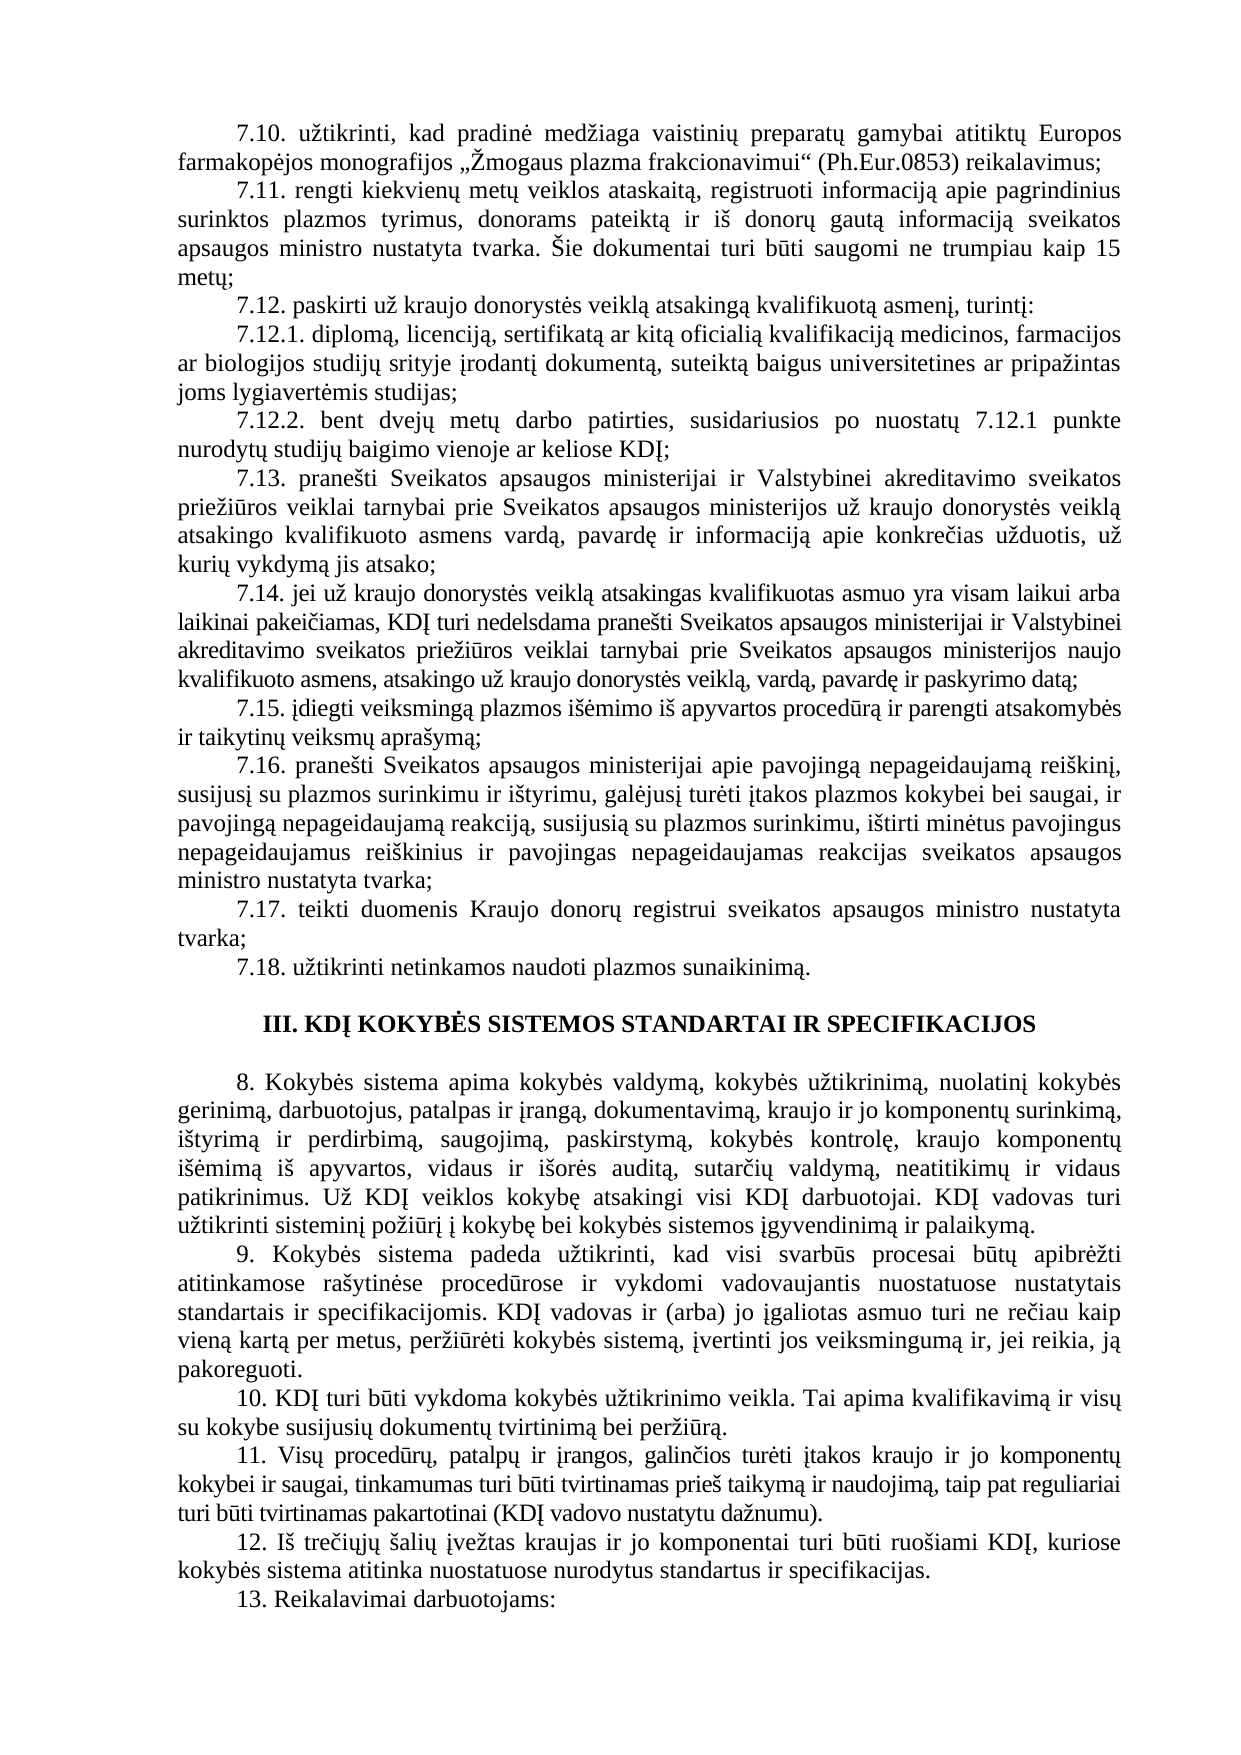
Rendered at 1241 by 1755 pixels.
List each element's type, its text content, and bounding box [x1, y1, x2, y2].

text 7.18. užtikrinti netinkamos naudoti plazmos sunaikinimą. [177, 952, 1122, 981]
text 7.11. rengti kiekvienų metų veiklos ataskaitą, registruoti informaciją apie pagrindinius surinktos plazmos tyrimus, donorams pateiktą ir iš donorų gautą informaciją sveikatos apsaugos ministro nustatyta tvarka. Šie dokumentai turi būti saugomi ne trumpiau kaip 15 metų; [177, 176, 1122, 291]
text 7.10. užtikrinti, kad pradinė medžiaga vaistinių preparatų gamybai atitiktų Europos farmakopėjos monografijos „Žmogaus plazma frakcionavimui“ (Ph.Eur.0853) reikalavimus; [177, 118, 1122, 176]
text 7.12. paskirti už kraujo donorystės veiklą atsakingą kvalifikuotą asmenį, turintį: [177, 291, 1122, 319]
text 9. Kokybės sistema padeda užtikrinti, kad visi svarbūs procesai būtų apibrėžti atitinkamose rašytinėse procedūrose ir vykdomi vadovaujantis nuostatuose nustatytais standartais ir specifikacijomis. KDĮ vadovas ir (arba) jo įgaliotas asmuo turi ne rečiau kaip vieną kartą per metus, peržiūrėti kokybės sistemą, įvertinti jos veiksmingumą ir, jei reikia, ją pakoreguoti. [177, 1239, 1122, 1383]
text 13. Reikalavimai darbuotojams: [177, 1584, 1122, 1613]
text 8. Kokybės sistema apima kokybės valdymą, kokybės užtikrinimą, nuolatinį kokybės gerinimą, darbuotojus, patalpas ir įrangą, dokumentavimą, kraujo ir jo komponentų surinkimą, ištyrimą ir perdirbimą, saugojimą, paskirstymą, kokybės kontrolę, kraujo komponentų išėmimą iš apyvartos, vidaus ir išorės auditą, sutarčių valdymą, neatitikimų ir vidaus patikrinimus. Už KDĮ veiklos kokybę atsakingi visi KDĮ darbuotojai. KDĮ vadovas turi užtikrinti sisteminį požiūrį į kokybę bei kokybės sistemos įgyvendinimą ir palaikymą. [177, 1067, 1122, 1239]
text 11. Visų procedūrų, patalpų ir įrangos, galinčios turėti įtakos kraujo ir jo komponentų kokybei ir saugai, tinkamumas turi būti tvirtinamas prieš taikymą ir naudojimą, taip pat reguliariai turi būti tvirtinamas pakartotinai (KDĮ vadovo nustatytu dažnumu). [177, 1441, 1122, 1527]
text III. KDĮ KOKYBĖS SISTEMOS STANDARTAI IR SPECIFIKACIJOS [177, 1009, 1122, 1038]
text 7.17. teikti duomenis Kraujo donorų registrui sveikatos apsaugos ministro nustatyta tvarka; [177, 894, 1122, 952]
text 7.12.2. bent dvejų metų darbo patirties, susidariusios po nuostatų 7.12.1 punkte nurodytų studijų baigimo vienoje ar keliose KDĮ; [177, 406, 1122, 463]
text 7.12.1. diplomą, licenciją, sertifikatą ar kitą oficialią kvalifikaciją medicinos, farmacijos ar biologijos studijų srityje įrodantį dokumentą, suteiktą baigus universitetines ar pripažintas joms lygiavertėmis studijas; [177, 319, 1122, 406]
text 7.16. pranešti Sveikatos apsaugos ministerijai apie pavojingą nepageidaujamą reiškinį, susijusį su plazmos surinkimu ir ištyrimu, galėjusį turėti įtakos plazmos kokybei bei saugai, ir pavojingą nepageidaujamą reakciją, susijusią su plazmos surinkimu, ištirti minėtus pavojingus nepageidaujamus reiškinius ir pavojingas nepageidaujamas reakcijas sveikatos apsaugos ministro nustatyta tvarka; [177, 751, 1122, 894]
text 10. KDĮ turi būti vykdoma kokybės užtikrinimo veikla. Tai apima kvalifikavimą ir visų su kokybe susijusių dokumentų tvirtinimą bei peržiūrą. [177, 1383, 1122, 1441]
text 7.15. įdiegti veiksmingą plazmos išėmimo iš apyvartos procedūrą ir parengti atsakomybės ir taikytinų veiksmų aprašymą; [177, 693, 1122, 751]
text 12. Iš trečiųjų šalių įvežtas kraujas ir jo komponentai turi būti ruošiami KDĮ, kuriose kokybės sistema atitinka nuostatuose nurodytus standartus ir specifikacijas. [177, 1527, 1122, 1584]
text 7.13. pranešti Sveikatos apsaugos ministerijai ir Valstybinei akreditavimo sveikatos priežiūros veiklai tarnybai prie Sveikatos apsaugos ministerijos už kraujo donorystės veiklą atsakingo kvalifikuoto asmens vardą, pavardę ir informaciją apie konkrečias užduotis, už kurių vykdymą jis atsako; [177, 463, 1122, 578]
text 7.14. jei už kraujo donorystės veiklą atsakingas kvalifikuotas asmuo yra visam laikui arba laikinai pakeičiamas, KDĮ turi nedelsdama pranešti Sveikatos apsaugos ministerijai ir Valstybinei akreditavimo sveikatos priežiūros veiklai tarnybai prie Sveikatos apsaugos ministerijos naujo kvalifikuoto asmens, atsakingo už kraujo donorystės veiklą, vardą, pavardę ir paskyrimo datą; [177, 578, 1122, 693]
